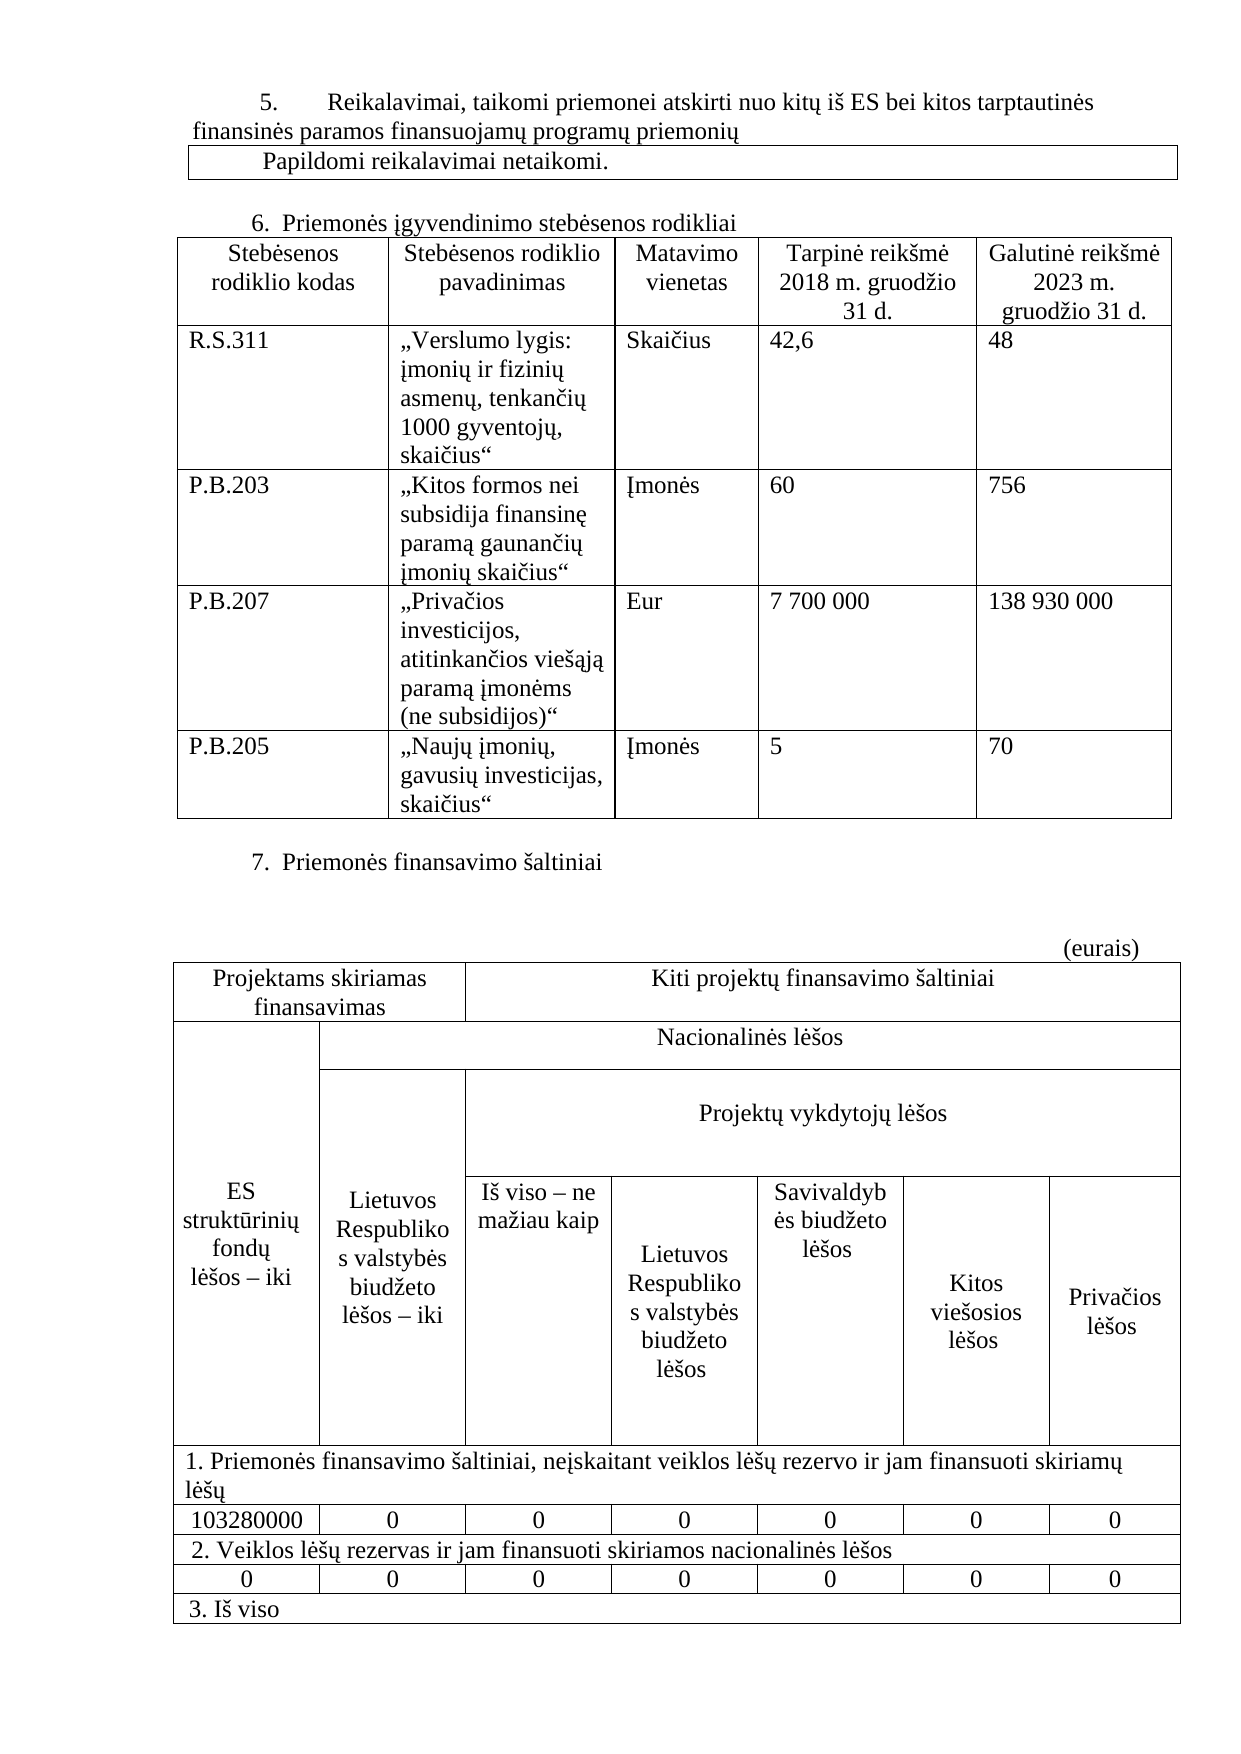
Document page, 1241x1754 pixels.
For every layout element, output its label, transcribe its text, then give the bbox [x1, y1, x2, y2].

table_header Galutinė reikšmė 2023 m. gruodžio 31 d. [977, 238, 1171, 324]
table_cell 0 [758, 1565, 903, 1593]
table_cell 3. Iš viso [174, 1594, 1180, 1623]
table_cell Skaičius [616, 326, 758, 469]
table_cell ES struktūrinių fondų lėšos – iki [174, 1022, 319, 1445]
table_cell 0 [904, 1505, 1049, 1534]
table_cell „Privačios investicijos, atitinkančios viešąją paramą įmonėms (ne subsidijos)“ [389, 586, 614, 730]
table_cell 0 [466, 1565, 611, 1593]
table_cell 0 [1050, 1505, 1180, 1534]
table_cell 60 [759, 470, 976, 585]
table_header Stebėsenos rodiklio kodas [178, 238, 388, 324]
table_cell 70 [977, 731, 1171, 817]
table_header Stebėsenos rodiklio pavadinimas [389, 238, 614, 324]
table_cell „Verslumo lygis: įmonių ir fizinių asmenų, tenkančių 1000 gyventojų, skaičius“ [389, 326, 614, 469]
table_cell 0 [758, 1505, 903, 1534]
table_cell 42,6 [759, 326, 976, 469]
text (eurais) [177, 933, 1167, 962]
table_cell 0 [174, 1565, 319, 1593]
text 6. Priemonės įgyvendinimo stebėsenos rodikliai [251, 208, 1167, 237]
table_cell Įmonės [616, 731, 758, 817]
table_cell 138 930 000 [977, 586, 1171, 730]
table_cell Savivaldybės biudžeto lėšos [758, 1177, 903, 1445]
table_cell Lietuvos Respublikos valstybės biudžeto lėšos [612, 1177, 757, 1445]
table_cell „Kitos formos nei subsidija finansinę paramą gaunančių įmonių skaičius“ [389, 470, 614, 585]
table_cell 0 [466, 1505, 611, 1534]
table_cell 48 [977, 326, 1171, 469]
table_header Tarpinė reikšmė 2018 m. gruodžio 31 d. [759, 238, 976, 324]
table_cell P.B.203 [178, 470, 388, 585]
table_cell 7 700 000 [759, 586, 976, 730]
table_cell 103280000 [174, 1505, 319, 1534]
table_header Papildomi reikalavimai netaikomi. [189, 146, 1177, 179]
table_header Projektams skiriamas finansavimas [174, 963, 465, 1021]
table_cell 0 [1050, 1565, 1180, 1593]
table_cell 5 [759, 731, 976, 817]
table_cell Lietuvos Respublikos valstybės biudžeto lėšos – iki [320, 1070, 465, 1445]
table_cell P.B.207 [178, 586, 388, 730]
text 7. Priemonės finansavimo šaltiniai [251, 847, 1167, 876]
table_cell 0 [612, 1505, 757, 1534]
table_cell 756 [977, 470, 1171, 585]
table_cell Eur [616, 586, 758, 730]
text 5. Reikalavimai, taikomi priemonei atskirti nuo kitų iš ES bei kitos tarptautinės finansinės paramos finansuojamų programų priemonių [192, 87, 1167, 145]
table_cell 0 [320, 1505, 465, 1534]
table_cell 0 [320, 1565, 465, 1593]
table_cell P.B.205 [178, 731, 388, 817]
table_cell 2. Veiklos lėšų rezervas ir jam finansuoti skiriamos nacionalinės lėšos [174, 1535, 1180, 1563]
table_cell Įmonės [616, 470, 758, 585]
table_cell 1. Priemonės finansavimo šaltiniai, neįskaitant veiklos lėšų rezervo ir jam finansuoti skiriamų lėšų [174, 1446, 1180, 1504]
table_cell R.S.311 [178, 326, 388, 469]
table_cell „Naujų įmonių, gavusių investicijas, skaičius“ [389, 731, 614, 817]
table_cell Iš viso – ne mažiau kaip [466, 1177, 611, 1445]
table_cell Projektų vykdytojų lėšos [466, 1070, 1180, 1176]
table_cell Nacionalinės lėšos [320, 1022, 1180, 1068]
table_cell 0 [904, 1565, 1049, 1593]
table_cell 0 [612, 1565, 757, 1593]
table_cell Kitos viešosios lėšos [904, 1177, 1049, 1445]
table_header Matavimo vienetas [616, 238, 758, 324]
table_header Kiti projektų finansavimo šaltiniai [466, 963, 1180, 1021]
table_cell Privačios lėšos [1050, 1177, 1180, 1445]
